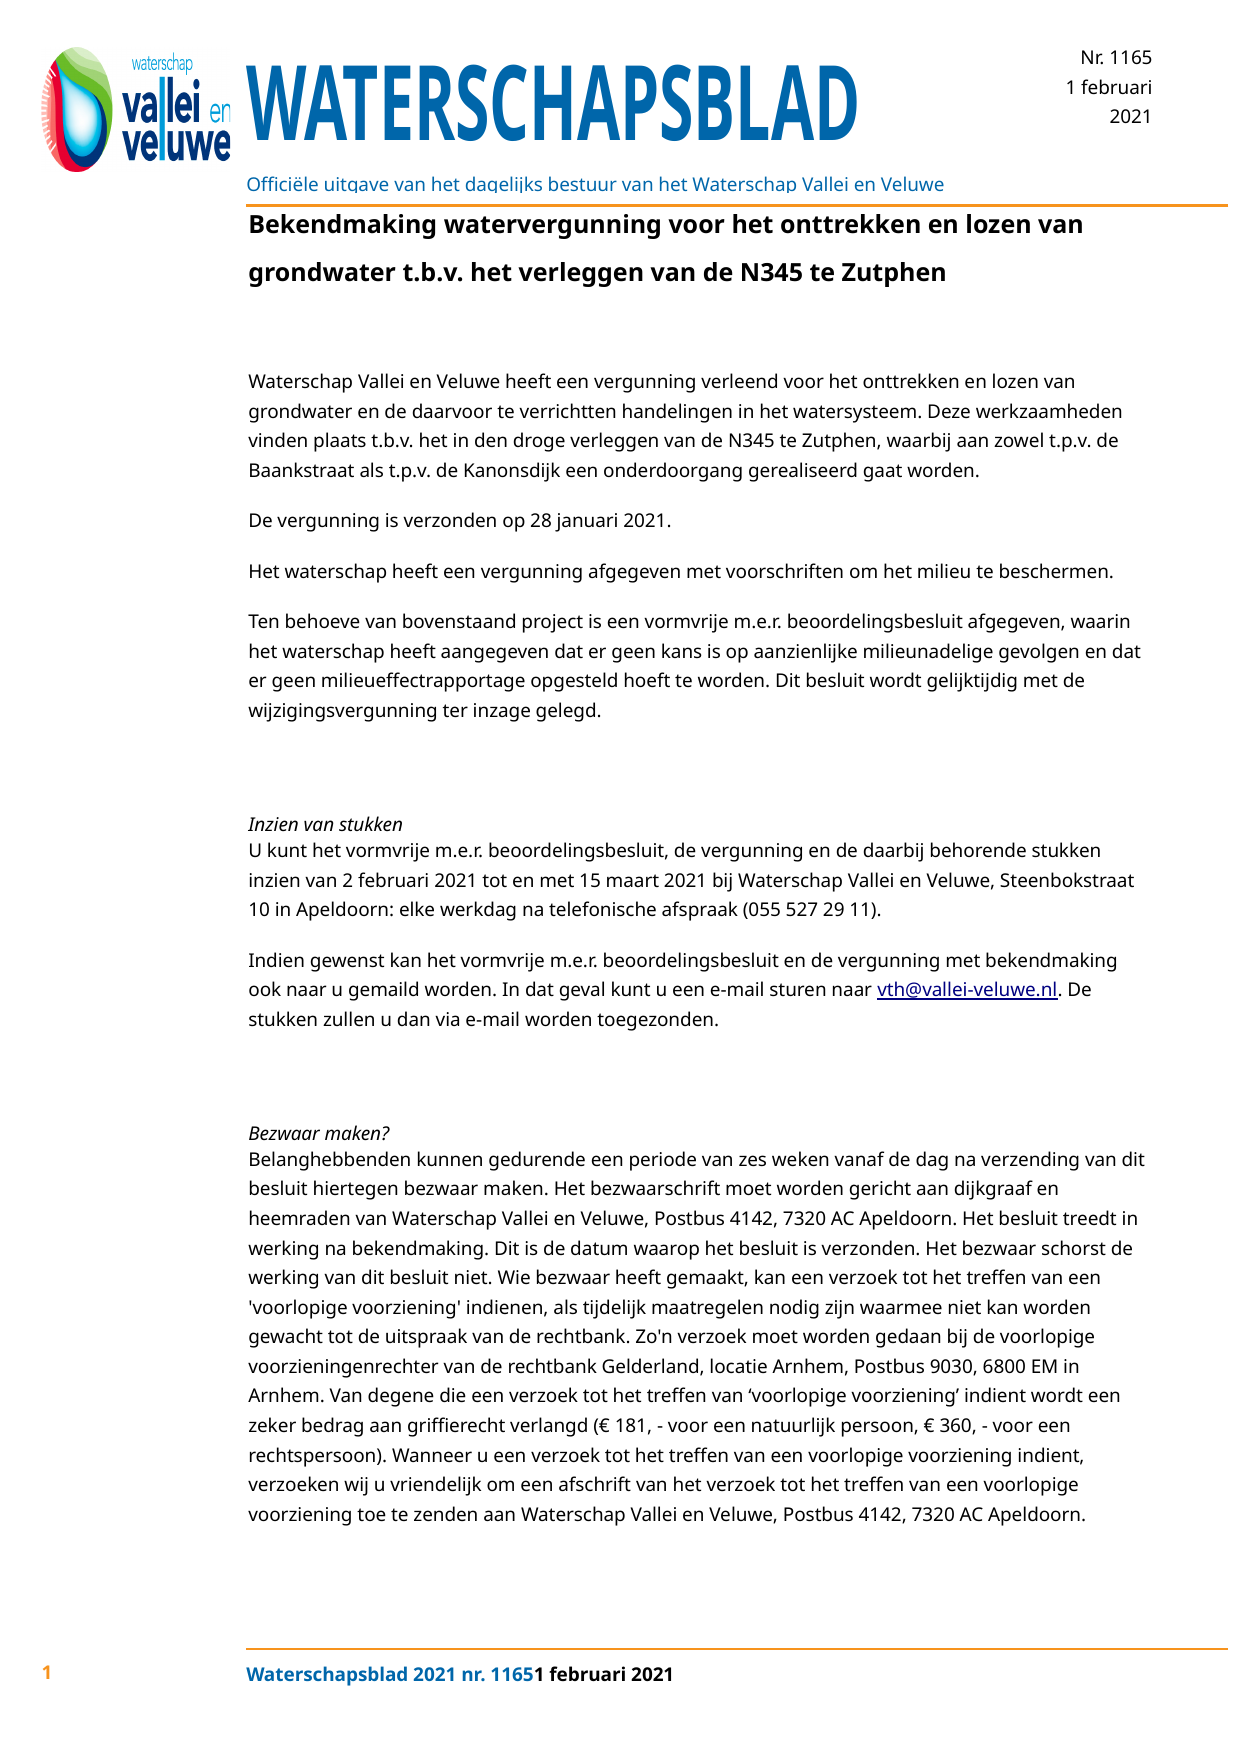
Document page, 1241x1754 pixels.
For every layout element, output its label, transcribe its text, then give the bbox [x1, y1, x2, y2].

text Belanghebbenden kunnen gedurende een periode van zes weken vanaf de dag na verzending van dit besluit hiertegen bezwaar maken. Het bezwaarschrift moet worden gericht aan dijkgraaf en heemraden van Waterschap Vallei en Veluwe, Postbus 4142, 7320 AC Apeldoorn. Het besluit treedt in werking na bekendmaking. Dit is de datum waarop het besluit is verzonden. Het bezwaar schorst de werking van dit besluit niet. Wie bezwaar heeft gemaakt, kan een verzoek tot het treffen van een 'voorlopige voorziening' indienen, als tijdelijk maatregelen nodig zijn waarmee niet kan worden gewacht tot de uitspraak van de rechtbank. Zo'n verzoek moet worden gedaan bij de voorlopige voorzieningenrechter van de rechtbank Gelderland, locatie Arnhem, Postbus 9030, 6800 EM in Arnhem. Van degene die een verzoek tot het treffen van ‘voorlopige voorziening’ indient wordt een zeker bedrag aan griffierecht verlangd (€ 181, - voor een natuurlijk persoon, € 360, - voor een rechtspersoon). Wanneer u een verzoek tot het treffen van een voorlopige voorziening indient, verzoeken wij u vriendelijk om een afschrift van het verzoek tot het treffen van een voorlopige voorziening toe te zenden aan Waterschap Vallei en Veluwe, Postbus 4142, 7320 AC Apeldoorn. [248, 1146, 1152, 1527]
text Ten behoeve van bovenstaand project is een vormvrije m.e.r. beoordelingsbesluit afgegeven, waarin het waterschap heeft aangegeven dat er geen kans is op aanzienlijke milieunadelige gevolgen en dat er geen milieueffectrapportage opgesteld hoeft te worden. Dit besluit wordt gelijktijdig met de wijzigingsvergunning ter inzage gelegd. [248, 608, 1152, 723]
text Bekendmaking watervergunning voor het onttrekken en lozen van grondwater t.b.v. het verleggen van de N345 te Zutphen [248, 207, 1152, 288]
picture [41, 47, 231, 172]
text Waterschap Vallei en Veluwe heeft een vergunning verleend voor het onttrekken en lozen van grondwater en de daarvoor te verrichtten handelingen in het watersysteem. Deze werkzaamheden vinden plaats t.b.v. het in den droge verleggen van de N345 te Zutphen, waarbij aan zowel t.p.v. de Baankstraat als t.p.v. de Kanonsdijk een onderdoorgang gerealiseerd gaat worden. [248, 368, 1152, 483]
text De vergunning is verzonden op 28 januari 2021. [248, 507, 1152, 533]
text U kunt het vormvrije m.e.r. beoordelingsbesluit, de vergunning en de daarbij behorende stukken inzien van 2 februari 2021 tot en met 15 maart 2021 bij Waterschap Vallei en Veluwe, Steenbokstraat 10 in Apeldoorn: elke werkdag na telefonische afspraak (055 527 29 11). [248, 837, 1152, 922]
text Het waterschap heeft een vergunning afgegeven met voorschriften om het milieu te beschermen. [248, 558, 1152, 584]
text Inzien van stukken [248, 811, 1152, 837]
text Bezwaar maken? [248, 1120, 1152, 1146]
text Indien gewenst kan het vormvrije m.e.r. beoordelingsbesluit en de vergunning met bekendmaking ook naar u gemaild worden. In dat geval kunt u een e-mail sturen naar vth@vallei-veluwe.nl. De stukken zullen u dan via e-mail worden toegezonden. [248, 947, 1152, 1032]
